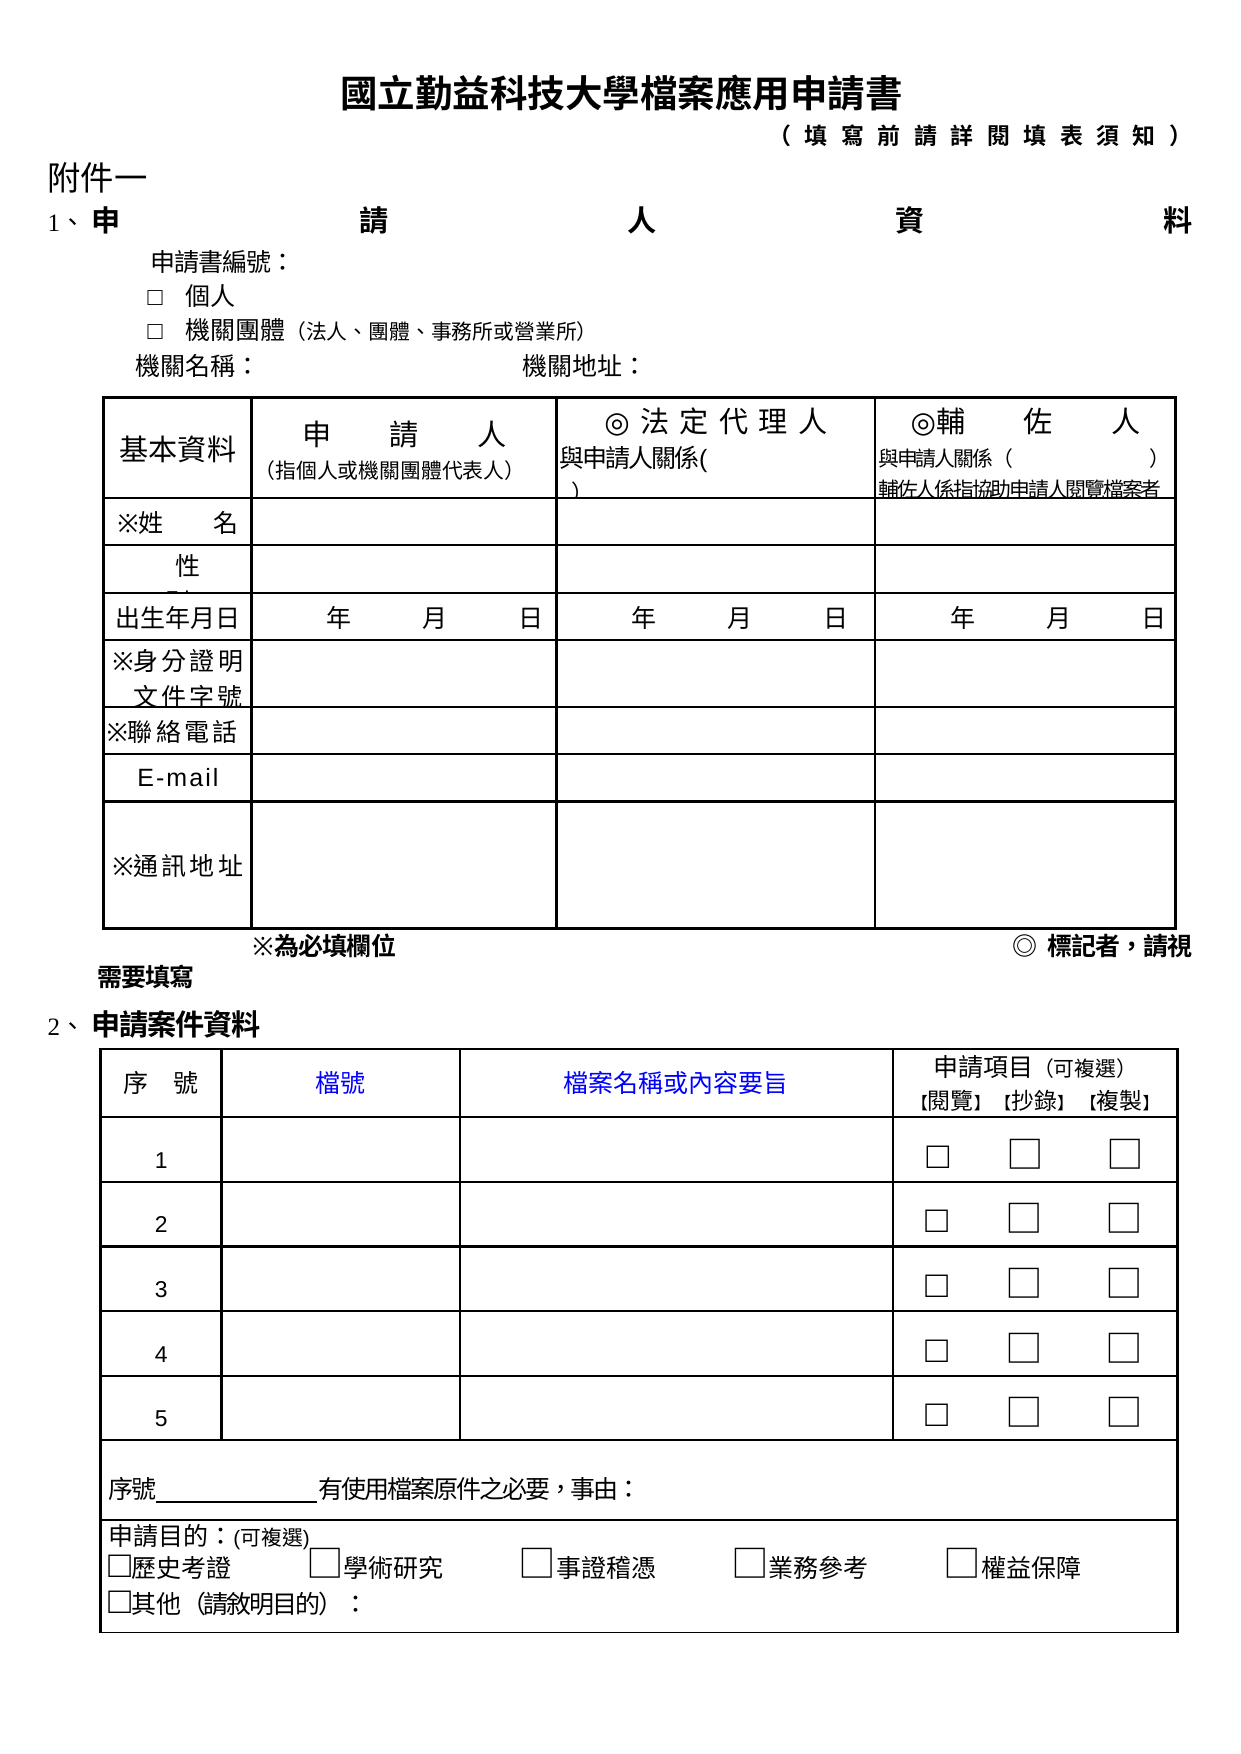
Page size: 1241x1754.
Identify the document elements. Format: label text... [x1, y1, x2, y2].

table_cell [876, 546, 1174, 592]
table_cell [558, 641, 874, 706]
table_cell 4 [102, 1312, 220, 1374]
table_cell □ □ □ [894, 1312, 1176, 1374]
table_cell 5 [102, 1377, 220, 1439]
table_cell [253, 755, 555, 800]
table_cell [253, 641, 555, 706]
table_cell 2 [102, 1183, 220, 1245]
table_cell E-mail [105, 755, 250, 800]
table_cell [223, 1248, 459, 1310]
table_cell 序號 有使用檔案原件之必要，事由： [102, 1441, 1176, 1519]
table_cell □ □ □ [894, 1183, 1176, 1245]
table_cell [558, 803, 874, 927]
table_cell [253, 546, 555, 592]
text ※為必填欄位 ◎標記者，請視需要填寫 [97, 930, 1193, 992]
table_cell 年 月 日 [253, 594, 555, 639]
table_cell ※通訊地址 [105, 803, 250, 927]
table_cell 年 月 日 [876, 594, 1174, 639]
table_cell [223, 1377, 459, 1439]
table_header 檔案名稱或內容要旨 [461, 1050, 892, 1116]
text 國立勤益科技大學檔案應用申請書 [50, 74, 1193, 116]
table_header 基本資料 [105, 399, 250, 497]
table_cell [461, 1248, 892, 1310]
table_cell □ □ □ [894, 1377, 1176, 1439]
table_header ◎輔 佐 人 與申請人關係（ ） 輔佐人係指協助申請人閱覽檔案者 [876, 399, 1174, 497]
table_cell [876, 708, 1174, 753]
list 申請人資料 申請書編號： [47, 200, 1193, 279]
table_cell [558, 708, 874, 753]
table_cell ※聯絡電話 [105, 708, 250, 753]
table_cell [461, 1312, 892, 1374]
list 申請案件資料 [47, 1005, 1193, 1042]
table_cell [253, 499, 555, 544]
table_header 申 請 人 （指個人或機關團體代表人） [253, 399, 555, 497]
table_cell ※姓 名 [105, 499, 250, 544]
table_cell [876, 803, 1174, 927]
table_cell [223, 1312, 459, 1374]
table_cell 年 月 日 [558, 594, 874, 639]
table_cell [461, 1377, 892, 1439]
table_cell [558, 546, 874, 592]
table_cell 1 [102, 1118, 220, 1181]
table_cell [253, 803, 555, 927]
table_cell 申請目的：(可複選) □歷史考證 □學術研究 □事證稽憑 □業務參考 □權益保障 □其他（請敘明目的）： [102, 1521, 1176, 1632]
table_cell [253, 708, 555, 753]
table_cell [558, 755, 874, 800]
list 個人 [147, 279, 1193, 312]
table_cell [876, 499, 1174, 544]
list 機關團體（法人、團體、事務所或營業所） [147, 312, 1193, 346]
text 機關名稱： 機關地址： [97, 346, 1193, 383]
table_cell 性 別 [105, 546, 250, 592]
table_cell [223, 1118, 459, 1181]
table_cell [223, 1183, 459, 1245]
table_cell □ □ □ [894, 1118, 1176, 1181]
table_cell [558, 499, 874, 544]
table_header 檔號 [223, 1050, 459, 1116]
table_cell [461, 1183, 892, 1245]
table_cell [461, 1118, 892, 1181]
table_cell [876, 755, 1174, 800]
table_cell [876, 641, 1174, 706]
table_cell 出生年月日 [105, 594, 250, 639]
table_cell 3 [102, 1248, 220, 1310]
table_header 申請項目（可複選） 【閱覽】【抄錄】【複製】 [894, 1050, 1176, 1116]
table_header 序 號 [102, 1050, 220, 1116]
table_cell ※身分證明 文件字號 [105, 641, 250, 706]
table_header ◎法定代理人 與申請人關係( ） [558, 399, 874, 497]
text （填寫前請詳閱填表須知） 附件一 [47, 116, 1193, 200]
table_cell □ □ □ [894, 1248, 1176, 1310]
